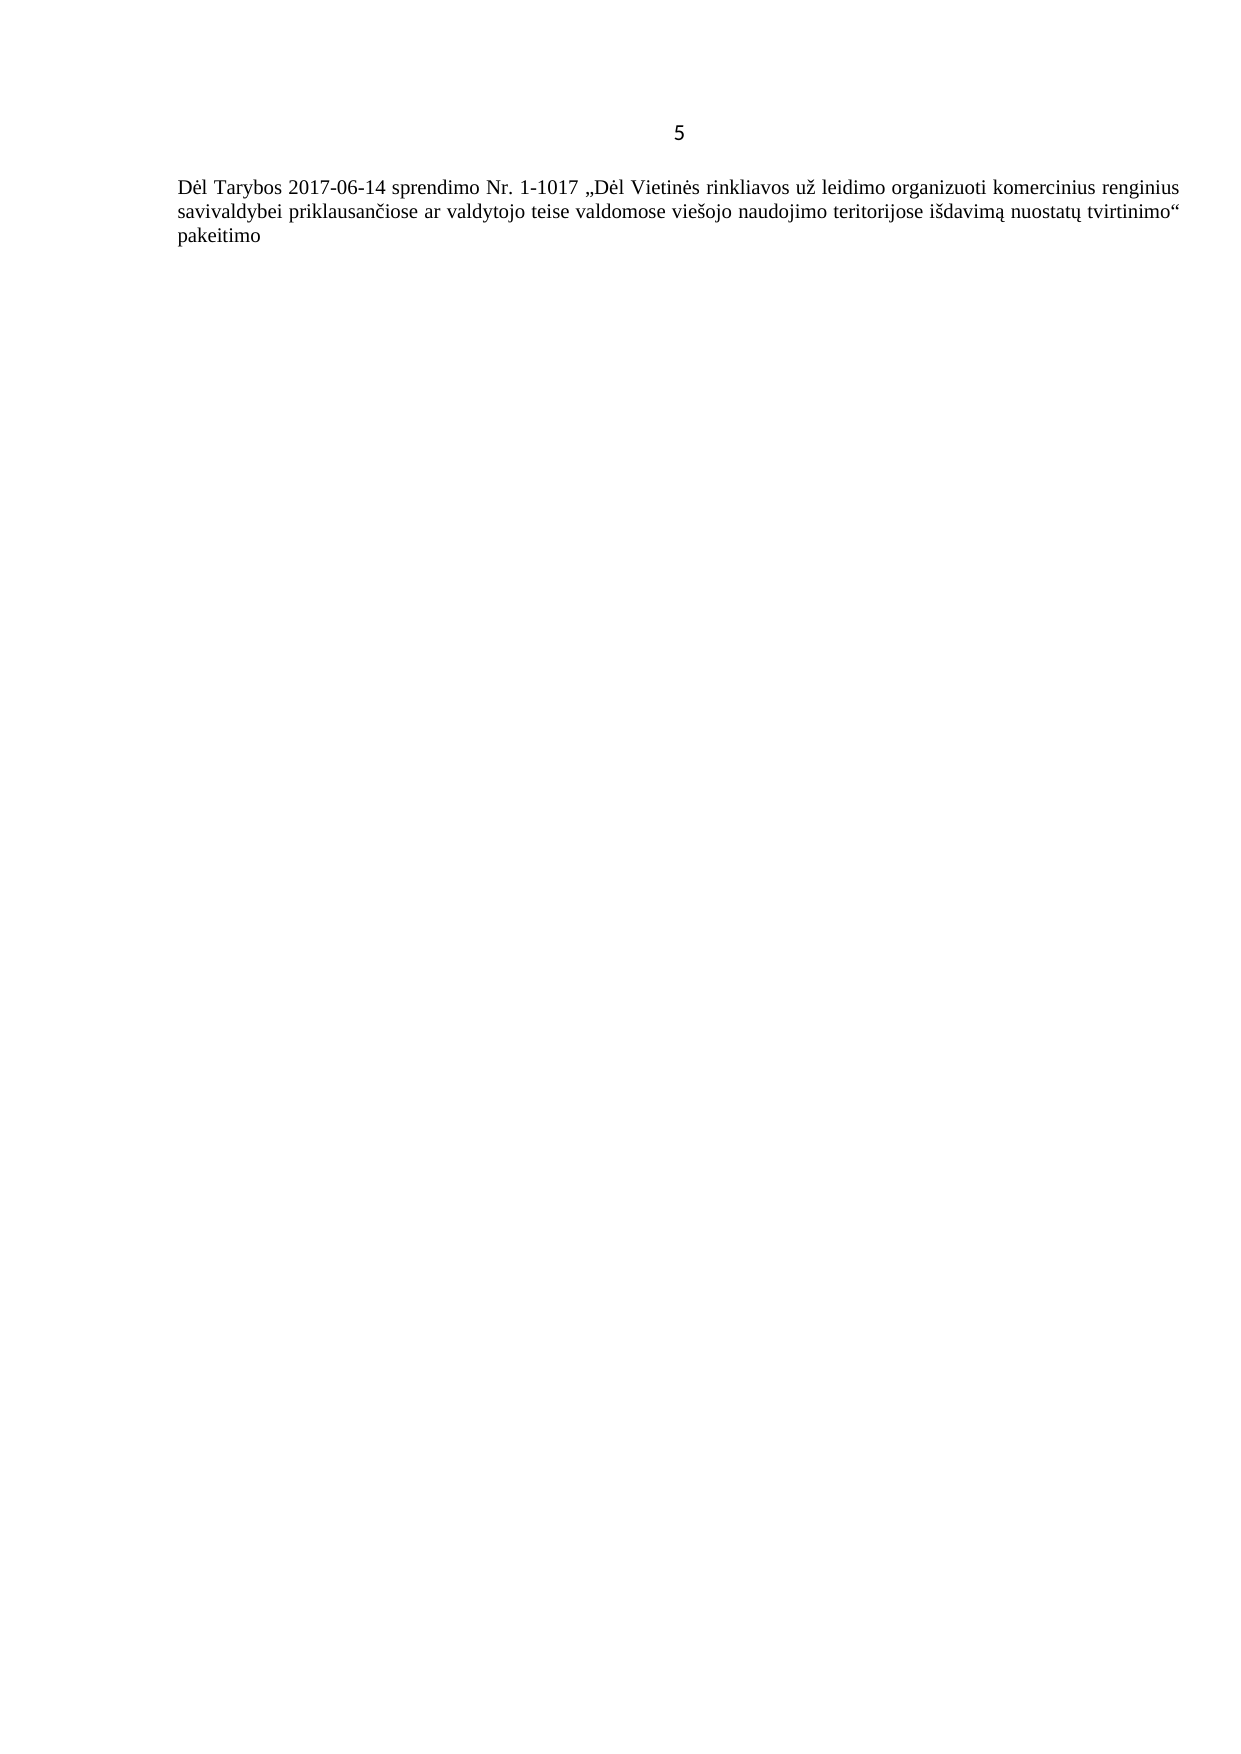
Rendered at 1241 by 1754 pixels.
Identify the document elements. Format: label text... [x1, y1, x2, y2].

text Dėl Tarybos 2017-06-14 sprendimo Nr. 1-1017 „Dėl Vietinės rinkliavos už leidimo organizuoti komercinius renginius savivaldybei priklausančiose ar valdytojo teise valdomose viešojo naudojimo teritorijose išdavimą nuostatų tvirtinimo“ pakeitimo [177, 175, 1181, 247]
